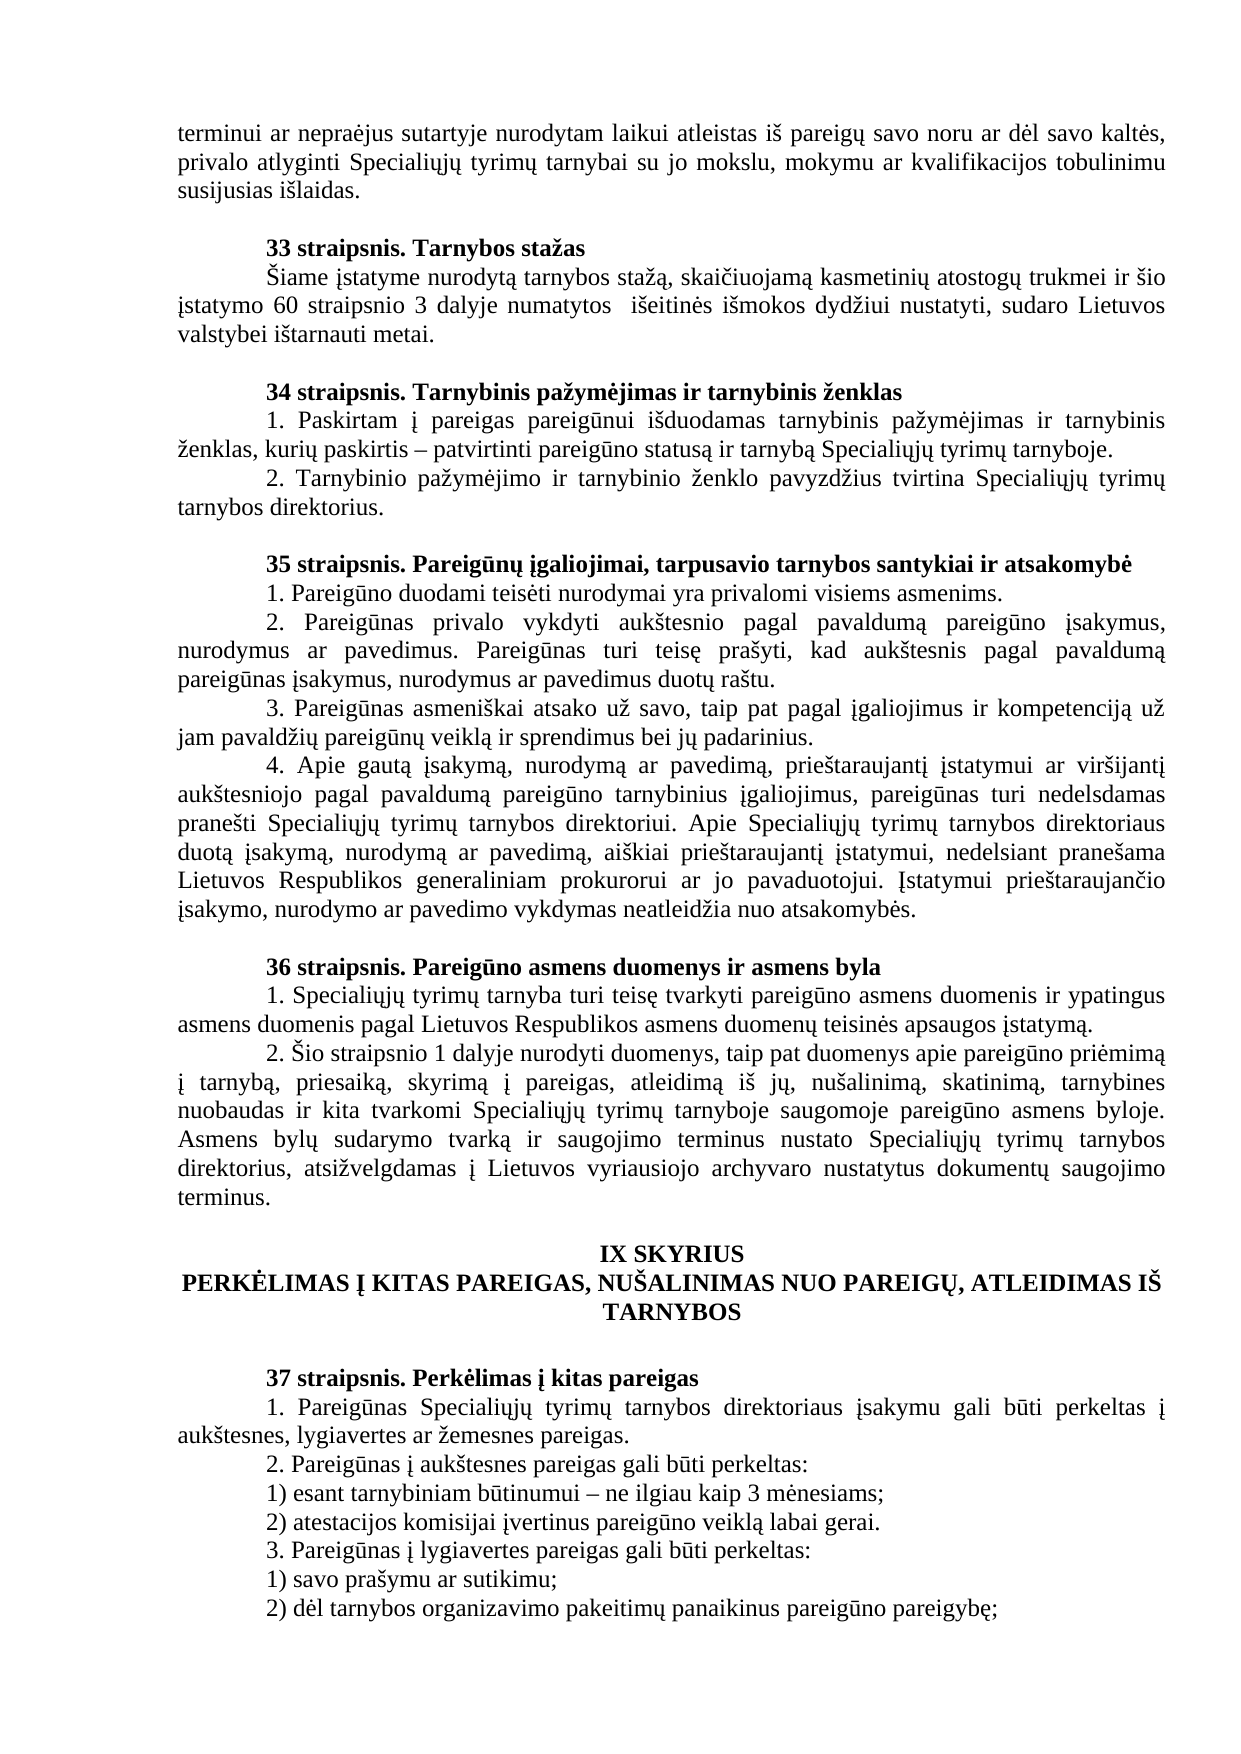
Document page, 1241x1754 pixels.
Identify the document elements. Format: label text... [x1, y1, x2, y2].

text 37 straipsnis. Perkėlimas į kitas pareigas [177, 1363, 1167, 1392]
text 2) atestacijos komisijai įvertinus pareigūno veiklą labai gerai. [177, 1507, 1167, 1536]
text 36 straipsnis. Pareigūno asmens duomenys ir asmens byla [177, 952, 1167, 981]
text 2) dėl tarnybos organizavimo pakeitimų panaikinus pareigūno pareigybę; [177, 1593, 1167, 1622]
text 1. Paskirtam į pareigas pareigūnui išduodamas tarnybinis pažymėjimas ir tarnybinis ženklas, kurių paskirtis – patvirtinti pareigūno statusą ir tarnybą Specialiųjų tyrimų tarnyboje. [177, 406, 1167, 463]
text 1) esant tarnybiniam būtinumui – ne ilgiau kaip 3 mėnesiams; [177, 1478, 1167, 1507]
text 3. Pareigūnas į lygiavertes pareigas gali būti perkeltas: [177, 1536, 1167, 1564]
text PERKĖLIMAS Į KITAS PAREIGAS, NUŠALINIMAS NUO PAREIGŲ, ATLEIDIMAS IŠ TARNYBOS [177, 1268, 1167, 1326]
text 1. Pareigūnas Specialiųjų tyrimų tarnybos direktoriaus įsakymu gali būti perkeltas į aukštesnes, lygiavertes ar žemesnes pareigas. [177, 1392, 1167, 1449]
text 35 straipsnis. Pareigūnų įgaliojimai, tarpusavio tarnybos santykiai ir atsakomybė [177, 549, 1167, 578]
text 33 straipsnis. Tarnybos stažas [177, 233, 1167, 262]
text 2. Pareigūnas į aukštesnes pareigas gali būti perkeltas: [177, 1449, 1167, 1478]
text 2. Tarnybinio pažymėjimo ir tarnybinio ženklo pavyzdžius tvirtina Specialiųjų tyrimų tarnybos direktorius. [177, 463, 1167, 521]
text 1. Specialiųjų tyrimų tarnyba turi teisę tvarkyti pareigūno asmens duomenis ir ypatingus asmens duomenis pagal Lietuvos Respublikos asmens duomenų teisinės apsaugos įstatymą. [177, 981, 1167, 1038]
text 4. Apie gautą įsakymą, nurodymą ar pavedimą, prieštaraujantį įstatymui ar viršijantį aukštesniojo pagal pavaldumą pareigūno tarnybinius įgaliojimus, pareigūnas turi nedelsdamas pranešti Specialiųjų tyrimų tarnybos direktoriui. Apie Specialiųjų tyrimų tarnybos direktoriaus duotą įsakymą, nurodymą ar pavedimą, aiškiai prieštaraujantį įstatymui, nedelsiant pranešama Lietuvos Respublikos generaliniam prokurorui ar jo pavaduotojui. Įstatymui prieštaraujančio įsakymo, nurodymo ar pavedimo vykdymas neatleidžia nuo atsakomybės. [177, 751, 1167, 923]
text 1) savo prašymu ar sutikimu; [177, 1564, 1167, 1593]
text terminui ar nepraėjus sutartyje nurodytam laikui atleistas iš pareigų savo noru ar dėl savo kaltės, privalo atlyginti Specialiųjų tyrimų tarnybai su jo mokslu, mokymu ar kvalifikacijos tobulinimu susijusias išlaidas. [177, 118, 1167, 204]
text Šiame įstatyme nurodytą tarnybos stažą, skaičiuojamą kasmetinių atostogų trukmei ir šio įstatymo 60 straipsnio 3 dalyje numatytos išeitinės išmokos dydžiui nustatyti, sudaro Lietuvos valstybei ištarnauti metai. [177, 262, 1167, 348]
text 1. Pareigūno duodami teisėti nurodymai yra privalomi visiems asmenims. [177, 578, 1167, 607]
text 34 straipsnis. Tarnybinis pažymėjimas ir tarnybinis ženklas [177, 377, 1167, 406]
text IX SKYRIUS [177, 1239, 1167, 1268]
text 2. Šio straipsnio 1 dalyje nurodyti duomenys, taip pat duomenys apie pareigūno priėmimą į tarnybą, priesaiką, skyrimą į pareigas, atleidimą iš jų, nušalinimą, skatinimą, tarnybines nuobaudas ir kita tvarkomi Specialiųjų tyrimų tarnyboje saugomoje pareigūno asmens byloje. Asmens bylų sudarymo tvarką ir saugojimo terminus nustato Specialiųjų tyrimų tarnybos direktorius, atsižvelgdamas į Lietuvos vyriausiojo archyvaro nustatytus dokumentų saugojimo terminus. [177, 1038, 1167, 1211]
text 2. Pareigūnas privalo vykdyti aukštesnio pagal pavaldumą pareigūno įsakymus, nurodymus ar pavedimus. Pareigūnas turi teisę prašyti, kad aukštesnis pagal pavaldumą pareigūnas įsakymus, nurodymus ar pavedimus duotų raštu. [177, 607, 1167, 693]
text 3. Pareigūnas asmeniškai atsako už savo, taip pat pagal įgaliojimus ir kompetenciją už jam pavaldžių pareigūnų veiklą ir sprendimus bei jų padarinius. [177, 693, 1167, 751]
